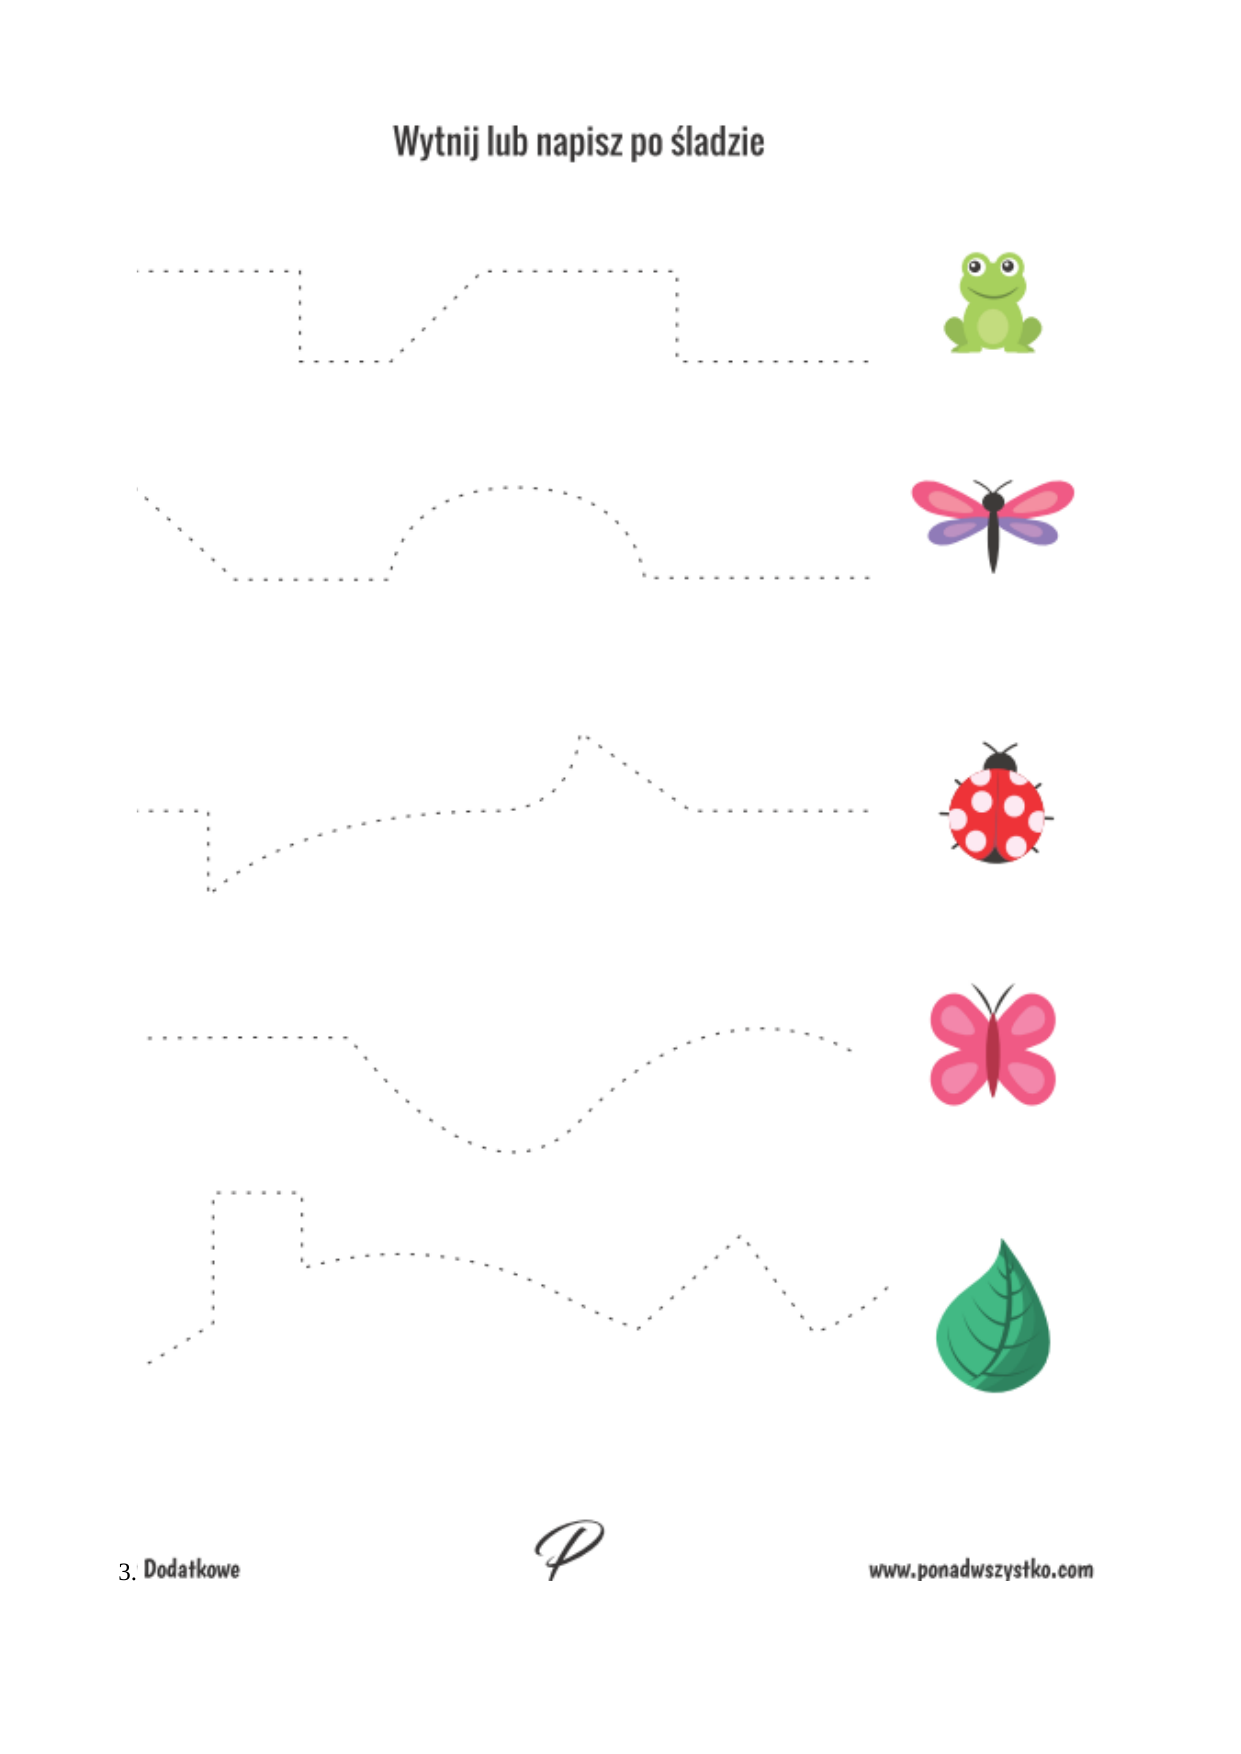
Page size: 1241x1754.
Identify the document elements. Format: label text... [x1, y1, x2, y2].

text 3. [118, 118, 1122, 1586]
picture [136, 118, 1096, 1581]
